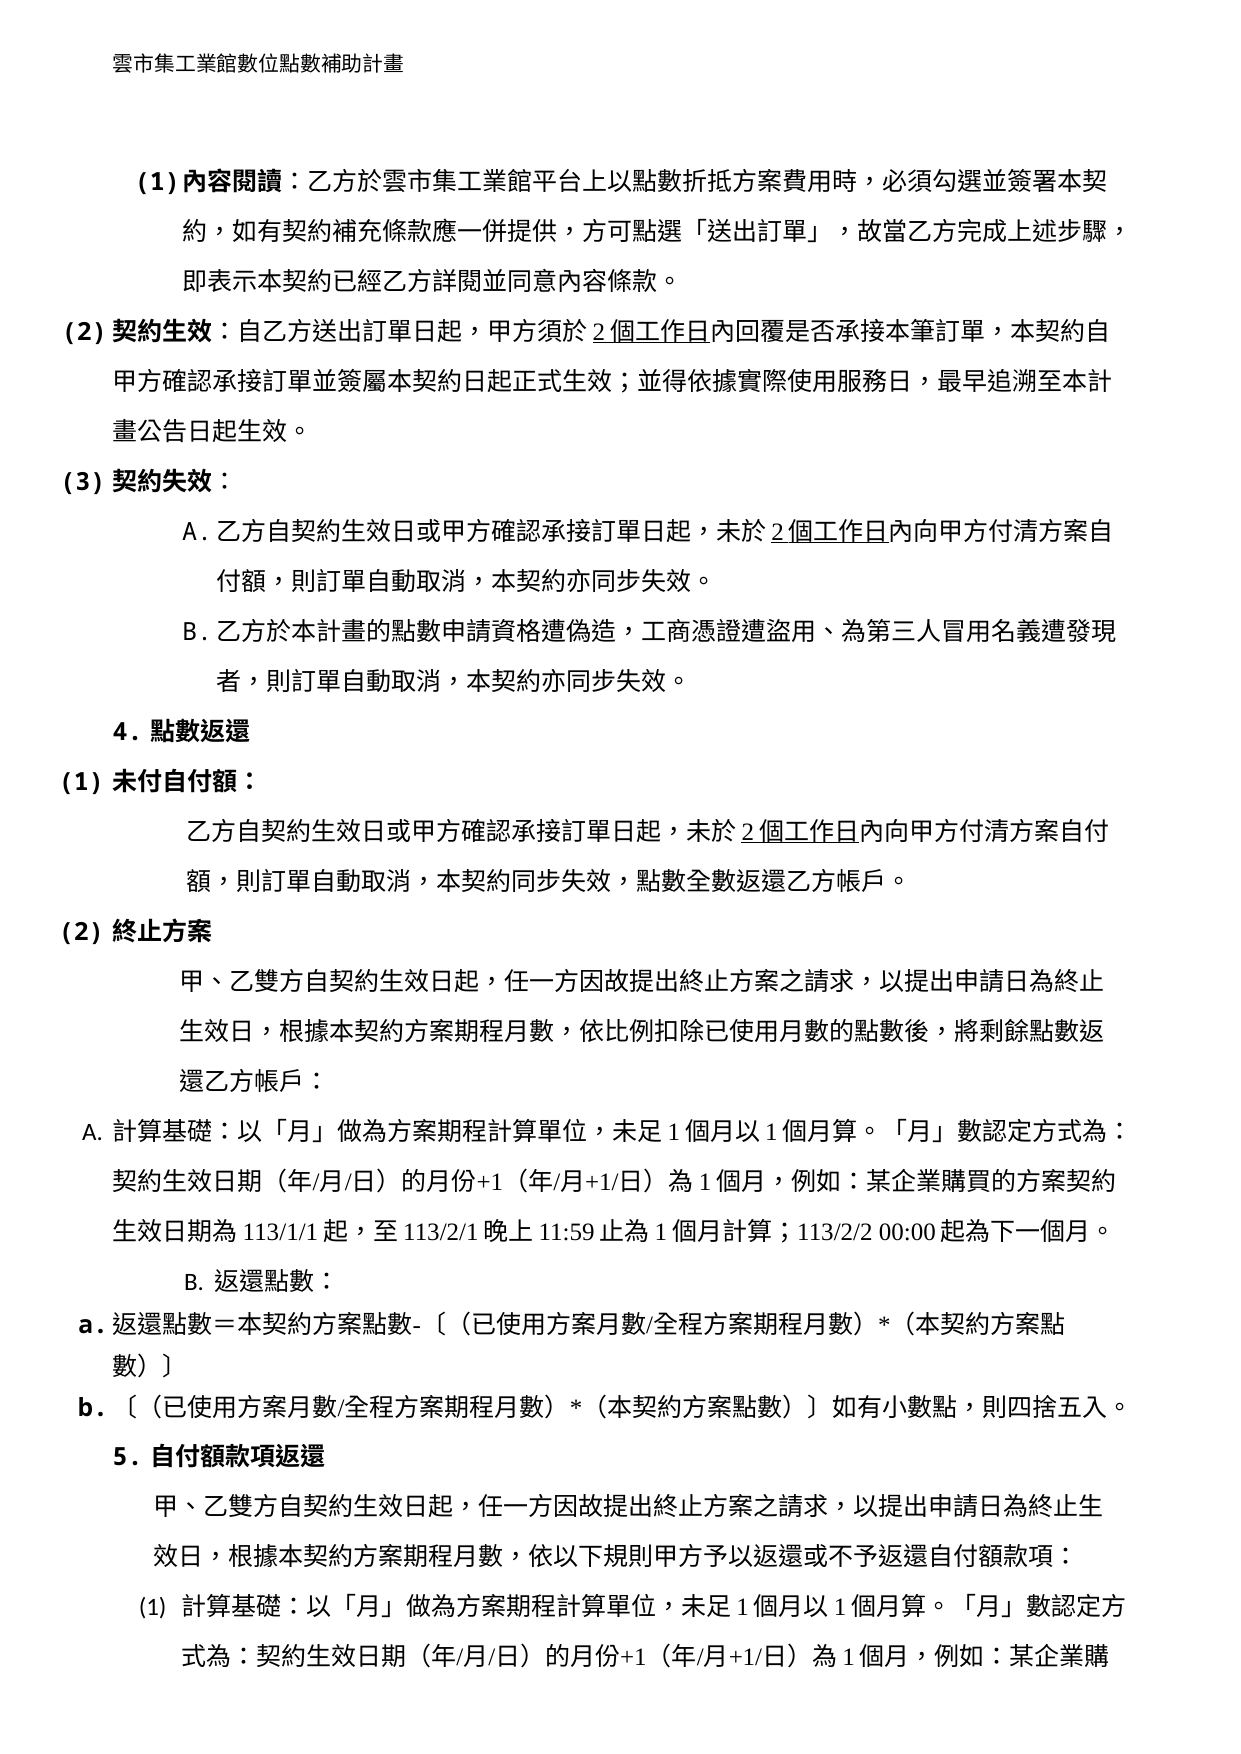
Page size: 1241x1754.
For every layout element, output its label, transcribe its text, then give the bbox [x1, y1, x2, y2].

list 點數返還 [112, 700, 1128, 750]
text 甲、乙雙方自契約生效日起，任一方因故提出終止方案之請求，以提出申請日為終止生效日，根據本契約方案期程月數，依以下規則甲方予以返還或不予返還自付額款項： [153, 1475, 1128, 1575]
list 乙方自契約生效日或甲方確認承接訂單日起，未於2個工作日內向甲方付清方案自付額，則訂單自動取消，本契約亦同步失效。 [182, 500, 1128, 600]
text 甲、乙雙方自契約生效日起，任一方因故提出終止方案之請求，以提出申請日為終止生效日，根據本契約方案期程月數，依比例扣除已使用月數的點數後，將剩餘點數返還乙方帳戶： [179, 950, 1128, 1100]
list 自付額款項返還 [112, 1425, 1128, 1475]
list 契約生效：自乙方送出訂單日起，甲方須於2個工作日內回覆是否承接本筆訂單，本契約自甲方確認承接訂單並簽屬本契約日起正式生效；並得依據實際使用服務日，最早追溯至本計畫公告日起生效。 [107, 300, 1128, 450]
list 返還點數： [184, 1250, 1128, 1300]
list 未付自付額： [104, 750, 1128, 800]
list 返還點數＝本契約方案點數-〔（已使用方案月數/全程方案期程月數）*（本契約方案點數）〕 [108, 1300, 1128, 1383]
list 契約失效： [105, 450, 1128, 500]
list 計算基礎：以「月」做為方案期程計算單位，未足1個月以1個月算。「月」數認定方式為：契約生效日期（年/月/日）的月份+1（年/月+1/日）為1個月，例如：某企業購買的方案契約生效日期為113/1/1起，至113/2/1晚上11:59止為1個月計算；113/2/2 00:00起為下一個月。 [82, 1100, 1128, 1250]
text 乙方自契約生效日或甲方確認承接訂單日起，未於2個工作日內向甲方付清方案自付額，則訂單自動取消，本契約同步失效，點數全數返還乙方帳戶。 [186, 800, 1128, 900]
list 計算基礎：以「月」做為方案期程計算單位，未足1個月以1個月算。「月」數認定方式為：契約生效日期（年/月/日）的月份+1（年/月+1/日）為1個月，例如：某企業購 [166, 1575, 1128, 1675]
list 乙方於本計畫的點數申請資格遭偽造，工商憑證遭盜用、為第三人冒用名義遭發現者，則訂單自動取消，本契約亦同步失效。 [182, 600, 1128, 700]
list 內容閱讀：乙方於雲市集工業館平台上以點數折抵方案費用時，必須勾選並簽署本契約，如有契約補充條款應一併提供，方可點選「送出訂單」，故當乙方完成上述步驟，即表示本契約已經乙方詳閱並同意內容條款。 [179, 150, 1128, 300]
list 終止方案 [104, 900, 1128, 950]
list 〔（已使用方案月數/全程方案期程月數）*（本契約方案點數）〕如有小數點，則四捨五入。 [108, 1383, 1128, 1425]
